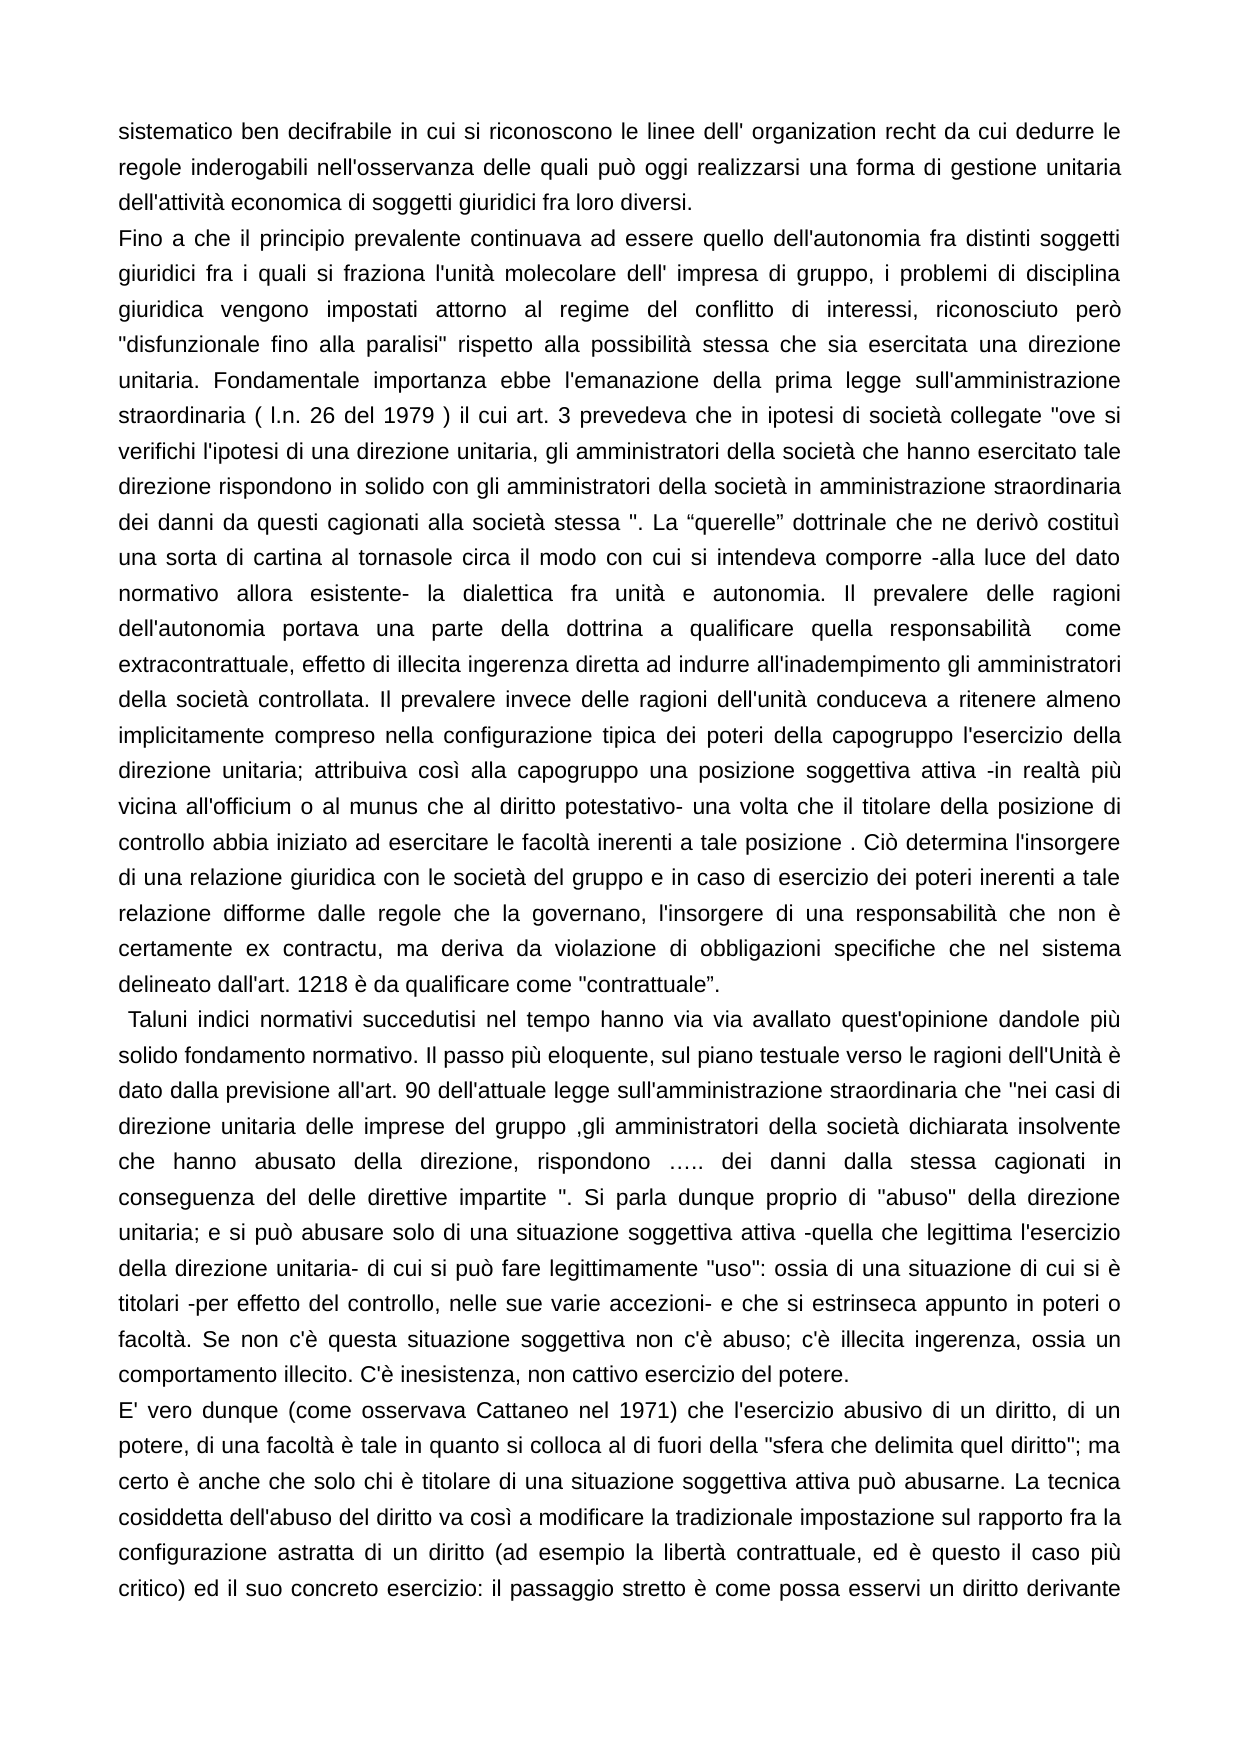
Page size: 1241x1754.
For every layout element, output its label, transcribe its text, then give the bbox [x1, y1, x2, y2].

text sistematico ben decifrabile in cui si riconoscono le linee dell' organization recht da cui dedurre le regole inderogabili nell'osservanza delle quali può oggi realizzarsi una forma di gestione unitaria dell'attività economica di soggetti giuridici fra loro diversi. [118, 118, 1122, 216]
text Taluni indici normativi succedutisi nel tempo hanno via via avallato quest'opinione dandole più solido fondamento normativo. Il passo più eloquente, sul piano testuale verso le ragioni dell'Unità è dato dalla previsione all'art. 90 dell'attuale legge sull'amministrazione straordinaria che "nei casi di direzione unitaria delle imprese del gruppo ,gli amministratori della società dichiarata insolvente che hanno abusato della direzione, rispondono ….. dei danni dalla stessa cagionati in conseguenza del delle direttive impartite ". Si parla dunque proprio di "abuso" della direzione unitaria; e si può abusare solo di una situazione soggettiva attiva -quella che legittima l'esercizio della direzione unitaria- di cui si può fare legittimamente "uso": ossia di una situazione di cui si è titolari -per effetto del controllo, nelle sue varie accezioni- e che si estrinseca appunto in poteri o facoltà. Se non c'è questa situazione soggettiva non c'è abuso; c'è illecita ingerenza, ossia un comportamento illecito. C'è inesistenza, non cattivo esercizio del potere. [118, 1006, 1122, 1388]
text E' vero dunque (come osservava Cattaneo nel 1971) che l'esercizio abusivo di un diritto, di un potere, di una facoltà è tale in quanto si colloca al di fuori della "sfera che delimita quel diritto"; ma certo è anche che solo chi è titolare di una situazione soggettiva attiva può abusarne. La tecnica cosiddetta dell'abuso del diritto va così a modificare la tradizionale impostazione sul rapporto fra la configurazione astratta di un diritto (ad esempio la libertà contrattuale, ed è questo il caso più critico) ed il suo concreto esercizio: il passaggio stretto è come possa esservi un diritto derivante [118, 1397, 1122, 1601]
text Fino a che il principio prevalente continuava ad essere quello dell'autonomia fra distinti soggetti giuridici fra i quali si fraziona l'unità molecolare dell' impresa di gruppo, i problemi di disciplina giuridica vengono impostati attorno al regime del conflitto di interessi, riconosciuto però "disfunzionale fino alla paralisi" rispetto alla possibilità stessa che sia esercitata una direzione unitaria. Fondamentale importanza ebbe l'emanazione della prima legge sull'amministrazione straordinaria ( l.n. 26 del 1979 ) il cui art. 3 prevedeva che in ipotesi di società collegate "ove si verifichi l'ipotesi di una direzione unitaria, gli amministratori della società che hanno esercitato tale direzione rispondono in solido con gli amministratori della società in amministrazione straordinaria dei danni da questi cagionati alla società stessa ". La “querelle” dottrinale che ne derivò costituì una sorta di cartina al tornasole circa il modo con cui si intendeva comporre -alla luce del dato normativo allora esistente- la dialettica fra unità e autonomia. Il prevalere delle ragioni dell'autonomia portava una parte della dottrina a qualificare quella responsabilità come extracontrattuale, effetto di illecita ingerenza diretta ad indurre all'inadempimento gli amministratori della società controllata. Il prevalere invece delle ragioni dell'unità conduceva a ritenere almeno implicitamente compreso nella configurazione tipica dei poteri della capogruppo l'esercizio della direzione unitaria; attribuiva così alla capogruppo una posizione soggettiva attiva -in realtà più vicina all'officium o al munus che al diritto potestativo- una volta che il titolare della posizione di controllo abbia iniziato ad esercitare le facoltà inerenti a tale posizione . Ciò determina l'insorgere di una relazione giuridica con le società del gruppo e in caso di esercizio dei poteri inerenti a tale relazione difforme dalle regole che la governano, l'insorgere di una responsabilità che non è certamente ex contractu, ma deriva da violazione di obbligazioni specifiche che nel sistema delineato dall'art. 1218 è da qualificare come "contrattuale”. [118, 225, 1122, 997]
